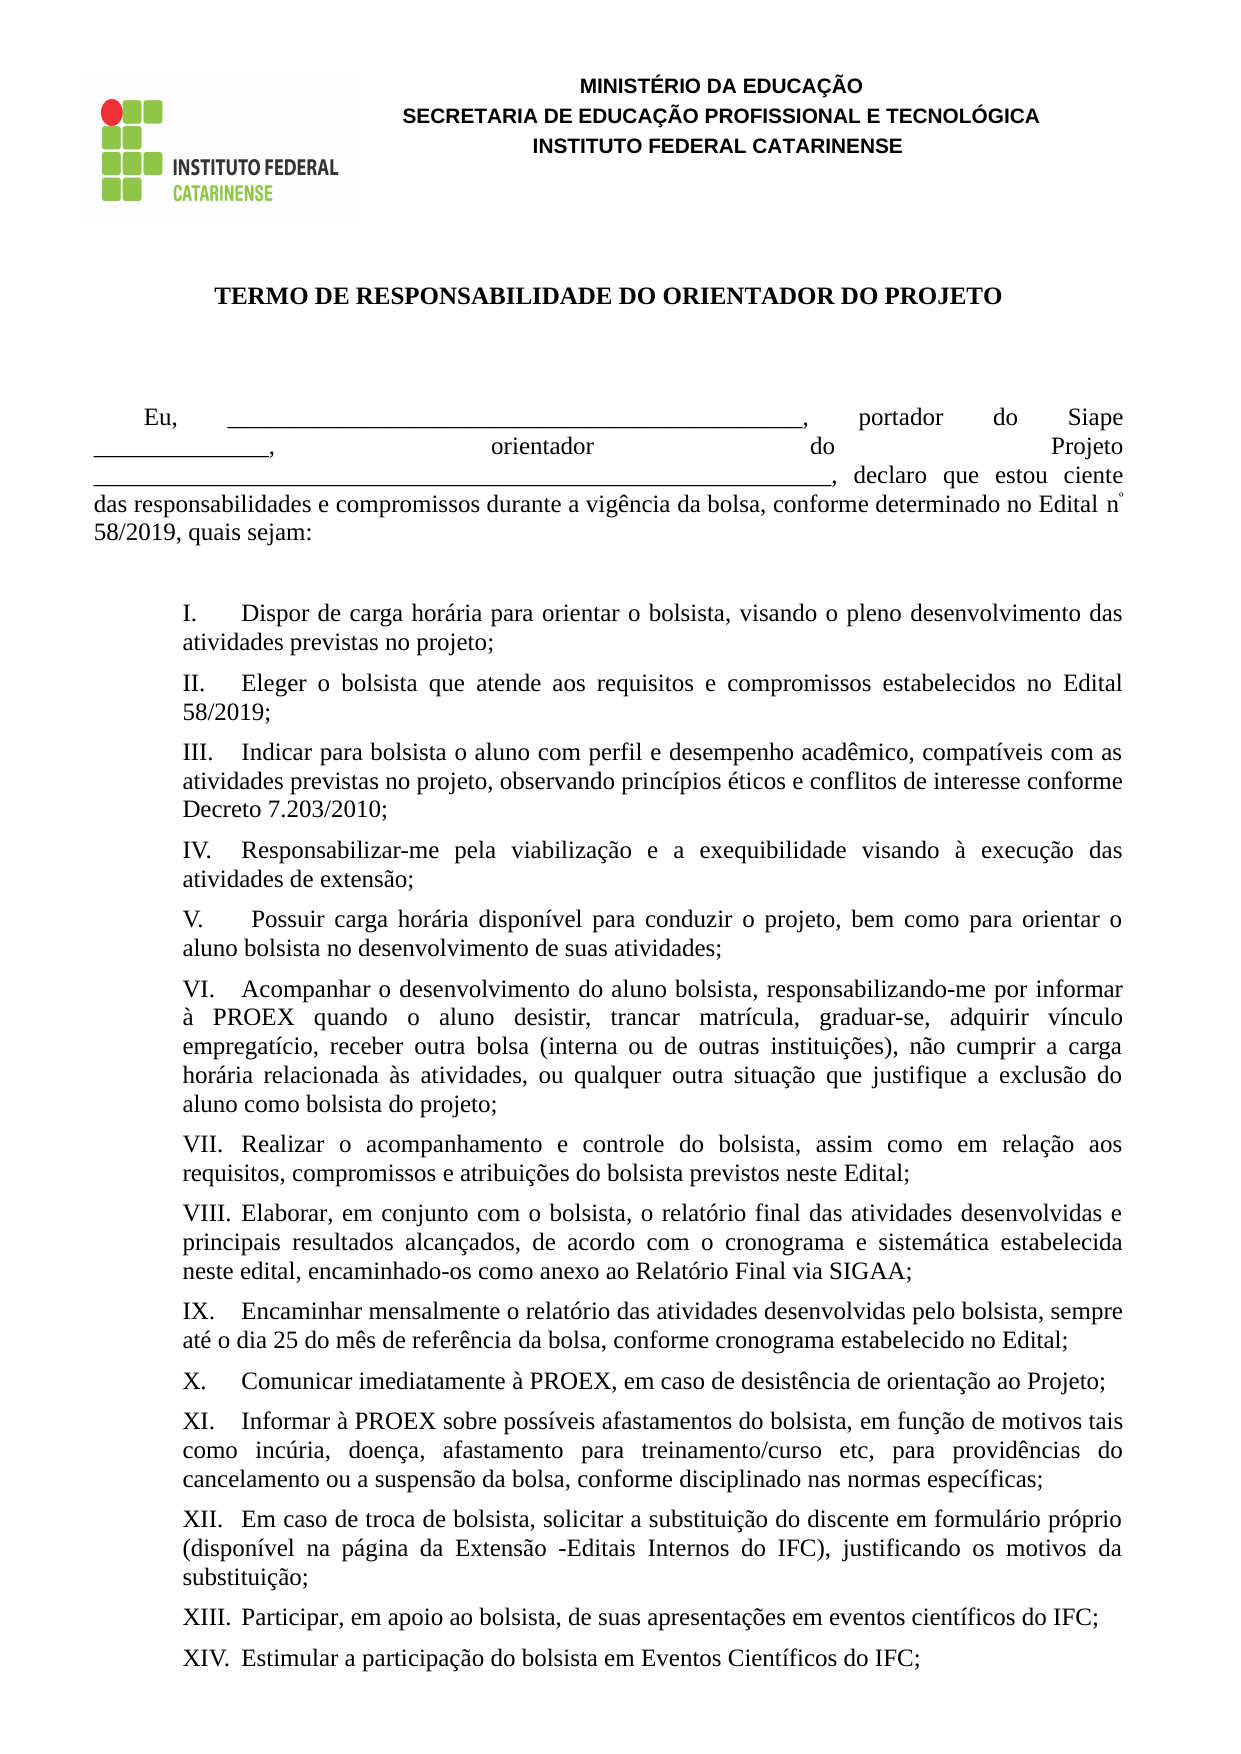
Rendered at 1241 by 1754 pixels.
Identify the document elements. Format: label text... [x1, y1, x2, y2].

list Responsabilizar-me pela viabilização e a exequibilidade visando à execução das atividades de extensão; [182, 835, 1123, 893]
list Indicar para bolsista o aluno com perfil e desempenho acadêmico, compatíveis com as atividades previstas no projeto, observando princípios éticos e conflitos de interesse conforme Decreto 7.203/2010; [182, 737, 1123, 823]
list Estimular a participação do bolsista em Eventos Científicos do IFC; [182, 1643, 1123, 1672]
list Participar, em apoio ao bolsista, de suas apresentações em eventos científicos do IFC; [182, 1602, 1123, 1631]
list Dispor de carga horária para orientar o bolsista, visando o pleno desenvolvimento das atividades previstas no projeto; [182, 598, 1123, 656]
list Encaminhar mensalmente o relatório das atividades desenvolvidas pelo bolsista, sempre até o dia 25 do mês de referência da bolsa, conforme cronograma estabelecido no Edital; [182, 1296, 1123, 1354]
picture [80, 73, 358, 227]
list Acompanhar o desenvolvimento do aluno bolsista, responsabilizando-me por informar à PROEX quando o aluno desistir, trancar matrícula, graduar-se, adquirir vínculo empregatício, receber outra bolsa (interna ou de outras instituições), não cumprir a carga horária relacionada às atividades, ou qualquer outra situação que justifique a exclusão do aluno como bolsista do projeto; [182, 974, 1123, 1117]
list Possuir carga horária disponível para conduzir o projeto, bem como para orientar o aluno bolsista no desenvolvimento de suas atividades; [182, 904, 1123, 962]
list Comunicar imediatamente à PROEX, em caso de desistência de orientação ao Projeto; [182, 1366, 1123, 1394]
list Eleger o bolsista que atende aos requisitos e compromissos estabelecidos no Edital 58/2019; [182, 668, 1123, 725]
list Realizar o acompanhamento e controle do bolsista, assim como em relação aos requisitos, compromissos e atribuições do bolsista previstos neste Edital; [182, 1129, 1123, 1187]
text TERMO DE RESPONSABILIDADE DO ORIENTADOR DO PROJETO [94, 281, 1123, 310]
list Em caso de troca de bolsista, solicitar a substituição do discente em formulário próprio (disponível na página da Extensão -Editais Internos do IFC), justificando os motivos da substituição; [182, 1504, 1123, 1591]
list Elaborar, em conjunto com o bolsista, o relatório final das atividades desenvolvidas e principais resultados alcançados, de acordo com o cronograma e sistemática estabelecida neste edital, encaminhado-os como anexo ao Relatório Final via SIGAA; [182, 1198, 1123, 1285]
list Informar à PROEX sobre possíveis afastamentos do bolsista, em função de motivos tais como incúria, doença, afastamento para treinamento/curso etc, para providências do cancelamento ou a suspensão da bolsa, conforme disciplinado nas normas específicas; [182, 1406, 1123, 1492]
text Eu, ______________________________________________, portador do Siape ______________, orientador do Projeto ___________________________________________________________, declaro que estou ciente das responsabilidades e compromissos durante a vigência da bolsa, conforme determinado no Edital nº 58/2019, quais sejam: [94, 402, 1123, 546]
